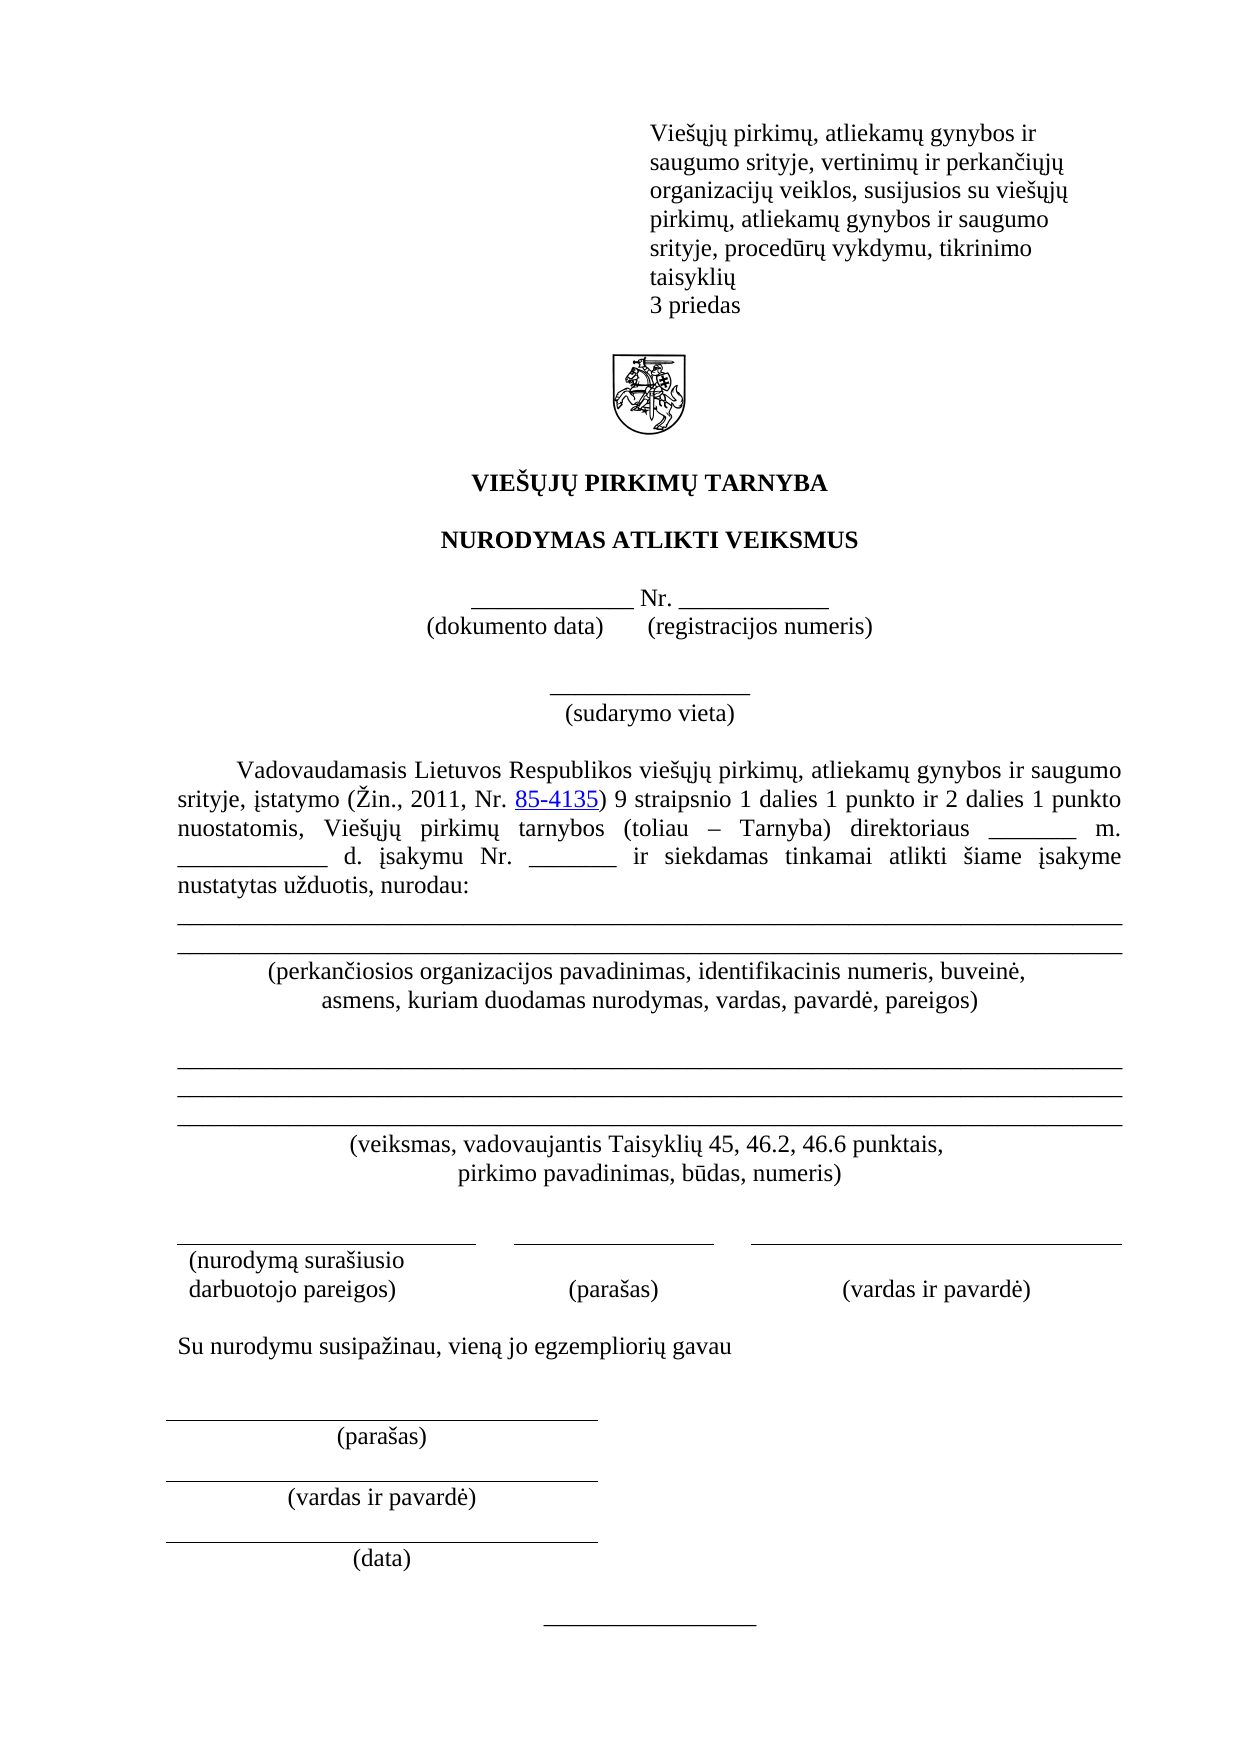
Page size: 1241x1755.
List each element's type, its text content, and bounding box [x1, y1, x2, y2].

text _ [177, 928, 1122, 953]
table_cell [166, 1450, 597, 1481]
table_header [166, 1389, 597, 1420]
text _____________ Nr. ____________ [177, 583, 1122, 611]
table_cell (parašas) [514, 1245, 713, 1302]
text (perkančiosios organizacijos pavadinimas, identifikacinis numeris, buveinė, [177, 956, 1122, 985]
text _ [177, 1043, 1122, 1068]
table_cell (vardas ir pavardė) [166, 1482, 597, 1511]
text VIEŠŲJŲ PIRKIMŲ TARNYBA [177, 468, 1122, 496]
text NURODYMAS ATLIKTI VEIKSMUS [177, 525, 1122, 554]
text (veiksmas, vadovaujantis Taisyklių 45, 46.2, 46.6 punktais, [177, 1129, 1122, 1158]
table_header [476, 1215, 513, 1244]
table_cell (nurodymą surašiusio darbuotojo pareigos) [177, 1245, 476, 1302]
table_header [177, 1215, 476, 1244]
text (dokumento data) (registracijos numeris) [177, 611, 1122, 640]
text Vadovaudamasis Lietuvos Respublikos viešųjų pirkimų, atliekamų gynybos ir saugumo srityje, įstatymo (Žin., 2011, Nr. 85-4135) 9 straipsnio 1 dalies 1 punkto ir 2 dalies 1 punkto nuostatomis, Viešųjų pirkimų tarnybos (toliau – Tarnyba) direktoriaus _______ m. ____________ d. įsakymu Nr. _______ ir siekdamas tinkamai atlikti šiame įsakyme nustatytas užduotis, nurodau: [177, 755, 1122, 899]
text ________________ [177, 669, 1122, 698]
table_header [751, 1215, 1122, 1244]
table_header [514, 1215, 713, 1244]
table_cell (data) [166, 1543, 597, 1572]
table_cell [714, 1244, 751, 1302]
table_header [714, 1215, 751, 1244]
table_cell [476, 1244, 513, 1302]
text Viešųjų pirkimų, atliekamų gynybos ir saugumo srityje, vertinimų ir perkančiųjų organizacijų veiklos, susijusios su viešųjų pirkimų, atliekamų gynybos ir saugumo srityje, procedūrų vykdymu, tikrinimo taisyklių [649, 118, 1122, 291]
table_cell (parašas) [166, 1421, 597, 1450]
text Su nurodymu susipažinau, vieną jo egzempliorių gavau [177, 1331, 1122, 1360]
text 3 priedas [649, 291, 1122, 319]
text pirkimo pavadinimas, būdas, numeris) [177, 1158, 1122, 1186]
text (sudarymo vieta) [177, 698, 1122, 726]
table_cell (vardas ir pavardė) [751, 1245, 1122, 1302]
text _________________ [177, 1601, 1122, 1629]
text _ [177, 1100, 1122, 1125]
text _ [177, 899, 1122, 924]
table_cell [166, 1511, 597, 1542]
text _ [177, 1071, 1122, 1096]
text asmens, kuriam duodamas nurodymas, vardas, pavardė, pareigos) [177, 985, 1122, 1014]
